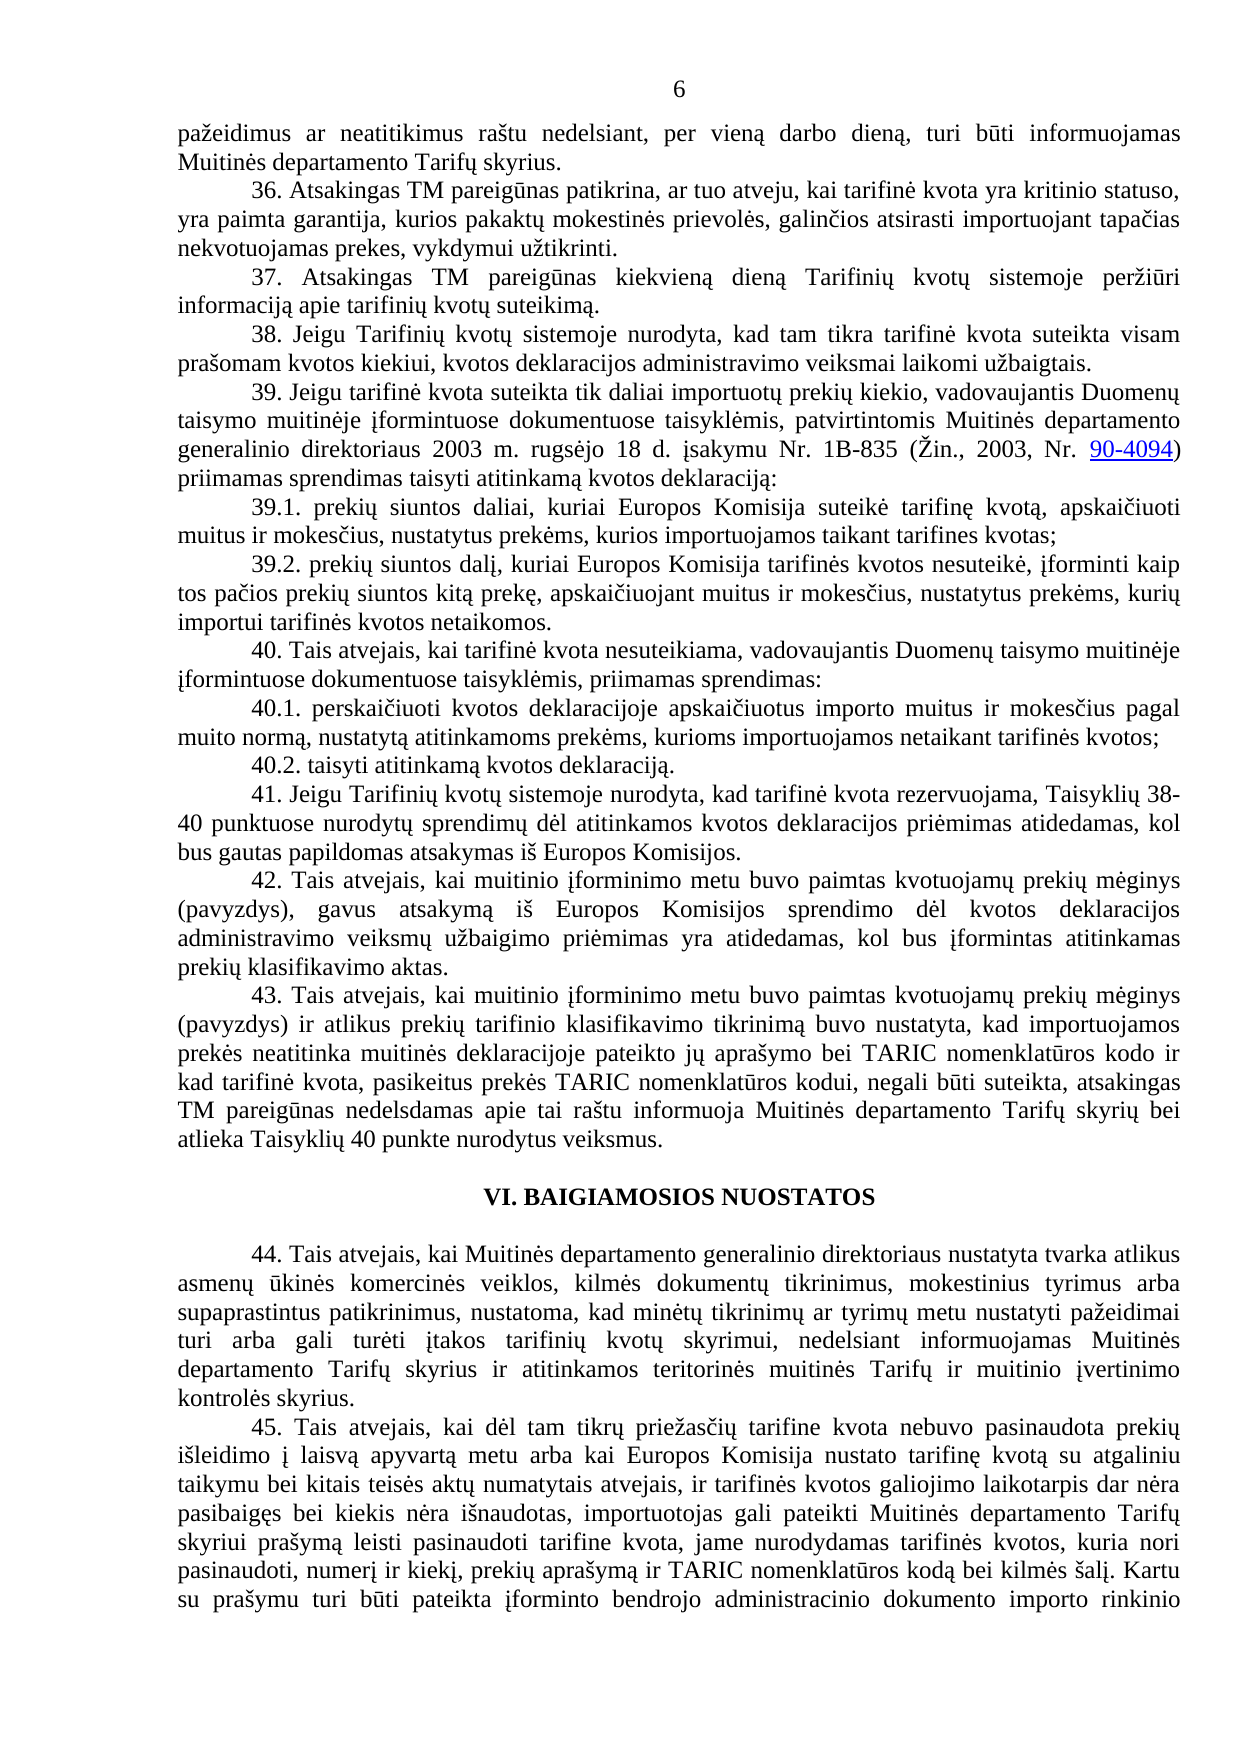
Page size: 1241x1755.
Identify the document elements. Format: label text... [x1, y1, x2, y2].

text 36. Atsakingas TM pareigūnas patikrina, ar tuo atveju, kai tarifinė kvota yra kritinio statuso, yra paimta garantija, kurios pakaktų mokestinės prievolės, galinčios atsirasti importuojant tapačias nekvotuojamas prekes, vykdymui užtikrinti. [177, 176, 1181, 262]
text 37. Atsakingas TM pareigūnas kiekvieną dieną Tarifinių kvotų sistemoje peržiūri informaciją apie tarifinių kvotų suteikimą. [177, 262, 1181, 319]
text 39. Jeigu tarifinė kvota suteikta tik daliai importuotų prekių kiekio, vadovaujantis Duomenų taisymo muitinėje įformintuose dokumentuose taisyklėmis, patvirtintomis Muitinės departamento generalinio direktoriaus 2003 m. rugsėjo 18 d. įsakymu Nr. 1B-835 (Žin., 2003, Nr. 90-4094) priimamas sprendimas taisyti atitinkamą kvotos deklaraciją: [177, 377, 1181, 492]
text 40.2. taisyti atitinkamą kvotos deklaraciją. [177, 751, 1181, 779]
text 38. Jeigu Tarifinių kvotų sistemoje nurodyta, kad tam tikra tarifinė kvota suteikta visam prašomam kvotos kiekiui, kvotos deklaracijos administravimo veiksmai laikomi užbaigtais. [177, 319, 1181, 377]
text 42. Tais atvejais, kai muitinio įforminimo metu buvo paimtas kvotuojamų prekių mėginys (pavyzdys), gavus atsakymą iš Europos Komisijos sprendimo dėl kvotos deklaracijos administravimo veiksmų užbaigimo priėmimas yra atidedamas, kol bus įformintas atitinkamas prekių klasifikavimo aktas. [177, 866, 1181, 981]
text 41. Jeigu Tarifinių kvotų sistemoje nurodyta, kad tarifinė kvota rezervuojama, Taisyklių 38-40 punktuose nurodytų sprendimų dėl atitinkamos kvotos deklaracijos priėmimas atidedamas, kol bus gautas papildomas atsakymas iš Europos Komisijos. [177, 779, 1181, 866]
text 40. Tais atvejais, kai tarifinė kvota nesuteikiama, vadovaujantis Duomenų taisymo muitinėje įformintuose dokumentuose taisyklėmis, priimamas sprendimas: [177, 636, 1181, 693]
text 44. Tais atvejais, kai Muitinės departamento generalinio direktoriaus nustatyta tvarka atlikus asmenų ūkinės komercinės veiklos, kilmės dokumentų tikrinimus, mokestinius tyrimus arba supaprastintus patikrinimus, nustatoma, kad minėtų tikrinimų ar tyrimų metu nustatyti pažeidimai turi arba gali turėti įtakos tarifinių kvotų skyrimui, nedelsiant informuojamas Muitinės departamento Tarifų skyrius ir atitinkamos teritorinės muitinės Tarifų ir muitinio įvertinimo kontrolės skyrius. [177, 1239, 1181, 1412]
text 39.2. prekių siuntos dalį, kuriai Europos Komisija tarifinės kvotos nesuteikė, įforminti kaip tos pačios prekių siuntos kitą prekę, apskaičiuojant muitus ir mokesčius, nustatytus prekėms, kurių importui tarifinės kvotos netaikomos. [177, 549, 1181, 636]
text 45. Tais atvejais, kai dėl tam tikrų priežasčių tarifine kvota nebuvo pasinaudota prekių išleidimo į laisvą apyvartą metu arba kai Europos Komisija nustato tarifinę kvotą su atgaliniu taikymu bei kitais teisės aktų numatytais atvejais, ir tarifinės kvotos galiojimo laikotarpis dar nėra pasibaigęs bei kiekis nėra išnaudotas, importuotojas gali pateikti Muitinės departamento Tarifų skyriui prašymą leisti pasinaudoti tarifine kvota, jame nurodydamas tarifinės kvotos, kuria nori pasinaudoti, numerį ir kiekį, prekių aprašymą ir TARIC nomenklatūros kodą bei kilmės šalį. Kartu su prašymu turi būti pateikta įforminto bendrojo administracinio dokumento importo rinkinio [177, 1412, 1181, 1613]
text 43. Tais atvejais, kai muitinio įforminimo metu buvo paimtas kvotuojamų prekių mėginys (pavyzdys) ir atlikus prekių tarifinio klasifikavimo tikrinimą buvo nustatyta, kad importuojamos prekės neatitinka muitinės deklaracijoje pateikto jų aprašymo bei TARIC nomenklatūros kodo ir kad tarifinė kvota, pasikeitus prekės TARIC nomenklatūros kodui, negali būti suteikta, atsakingas TM pareigūnas nedelsdamas apie tai raštu informuoja Muitinės departamento Tarifų skyrių bei atlieka Taisyklių 40 punkte nurodytus veiksmus. [177, 981, 1181, 1153]
text pažeidimus ar neatitikimus raštu nedelsiant, per vieną darbo dieną, turi būti informuojamas Muitinės departamento Tarifų skyrius. [177, 118, 1181, 176]
text 39.1. prekių siuntos daliai, kuriai Europos Komisija suteikė tarifinę kvotą, apskaičiuoti muitus ir mokesčius, nustatytus prekėms, kurios importuojamos taikant tarifines kvotas; [177, 492, 1181, 549]
text VI. BAIGIAMOSIOS NUOSTATOS [177, 1182, 1181, 1211]
text 40.1. perskaičiuoti kvotos deklaracijoje apskaičiuotus importo muitus ir mokesčius pagal muito normą, nustatytą atitinkamoms prekėms, kurioms importuojamos netaikant tarifinės kvotos; [177, 693, 1181, 751]
